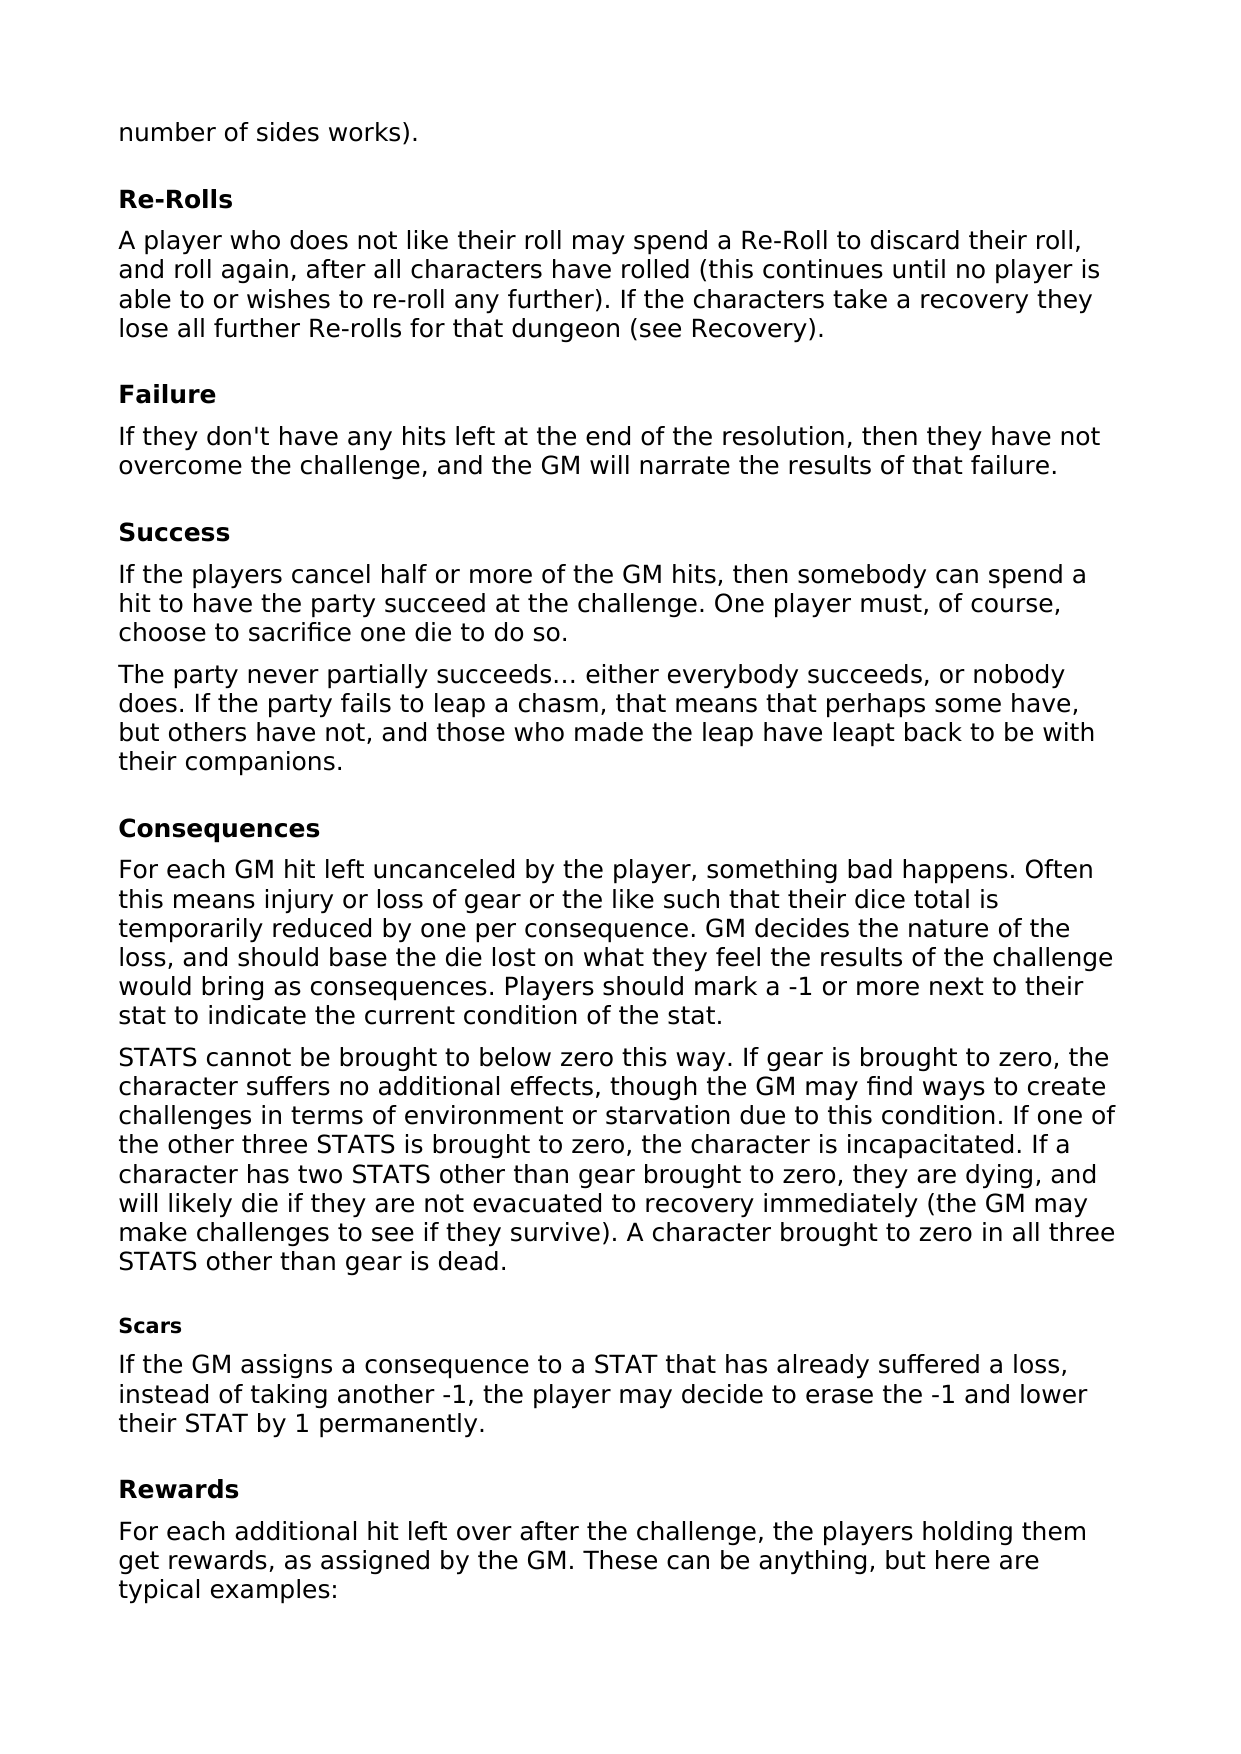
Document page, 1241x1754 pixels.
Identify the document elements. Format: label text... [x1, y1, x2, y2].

text For each additional hit left over after the challenge, the players holding them get rewards, as assigned by the GM. These can be anything, but here are typical examples: [118, 1517, 1122, 1605]
subtitle Rewards [118, 1476, 1122, 1505]
text If the players cancel half or more of the GM hits, then somebody can spend a hit to have the party succeed at the challenge. One player must, of course, choose to sacrifice one die to do so. [118, 560, 1122, 647]
subtitle Success [118, 518, 1122, 547]
subtitle Failure [118, 381, 1122, 410]
text For each GM hit left uncanceled by the player, something bad happens. Often this means injury or loss of gear or the like such that their dice total is temporarily reduced by one per consequence. GM decides the nature of the loss, and should base the die lost on what they feel the results of the challenge would bring as consequences. Players should mark a -1 or more next to their stat to indicate the current condition of the stat. [118, 856, 1122, 1031]
text If the GM assigns a consequence to a STAT that has already suffered a loss, instead of taking another -1, the player may decide to erase the -1 and lower their STAT by 1 permanently. [118, 1351, 1122, 1438]
text STATS cannot be brought to below zero this way. If gear is brought to zero, the character suffers no additional effects, though the GM may find ways to create challenges in terms of environment or starvation due to this condition. If one of the other three STATS is brought to zero, the character is incapacitated. If a character has two STATS other than gear brought to zero, they are dying, and will likely die if they are not evacuated to recovery immediately (the GM may make challenges to see if they survive). A character brought to zero in all three STATS other than gear is dead. [118, 1043, 1122, 1276]
subtitle Scars [118, 1314, 1122, 1338]
text The party never partially succeeds… either everybody succeeds, or nobody does. If the party fails to leap a chasm, that means that perhaps some have, but others have not, and those who made the leap have leapt back to be with their companions. [118, 660, 1122, 776]
text number of sides works). [118, 118, 1122, 147]
text A player who does not like their roll may spend a Re-Roll to discard their roll, and roll again, after all characters have rolled (this continues until no player is able to or wishes to re-roll any further). If the characters take a recovery they lose all further Re-rolls for that dungeon (see Recovery). [118, 226, 1122, 343]
text If they don't have any hits left at the end of the resolution, then they have not overcome the challenge, and the GM will narrate the results of that failure. [118, 422, 1122, 481]
subtitle Re-Rolls [118, 185, 1122, 214]
subtitle Consequences [118, 814, 1122, 843]
